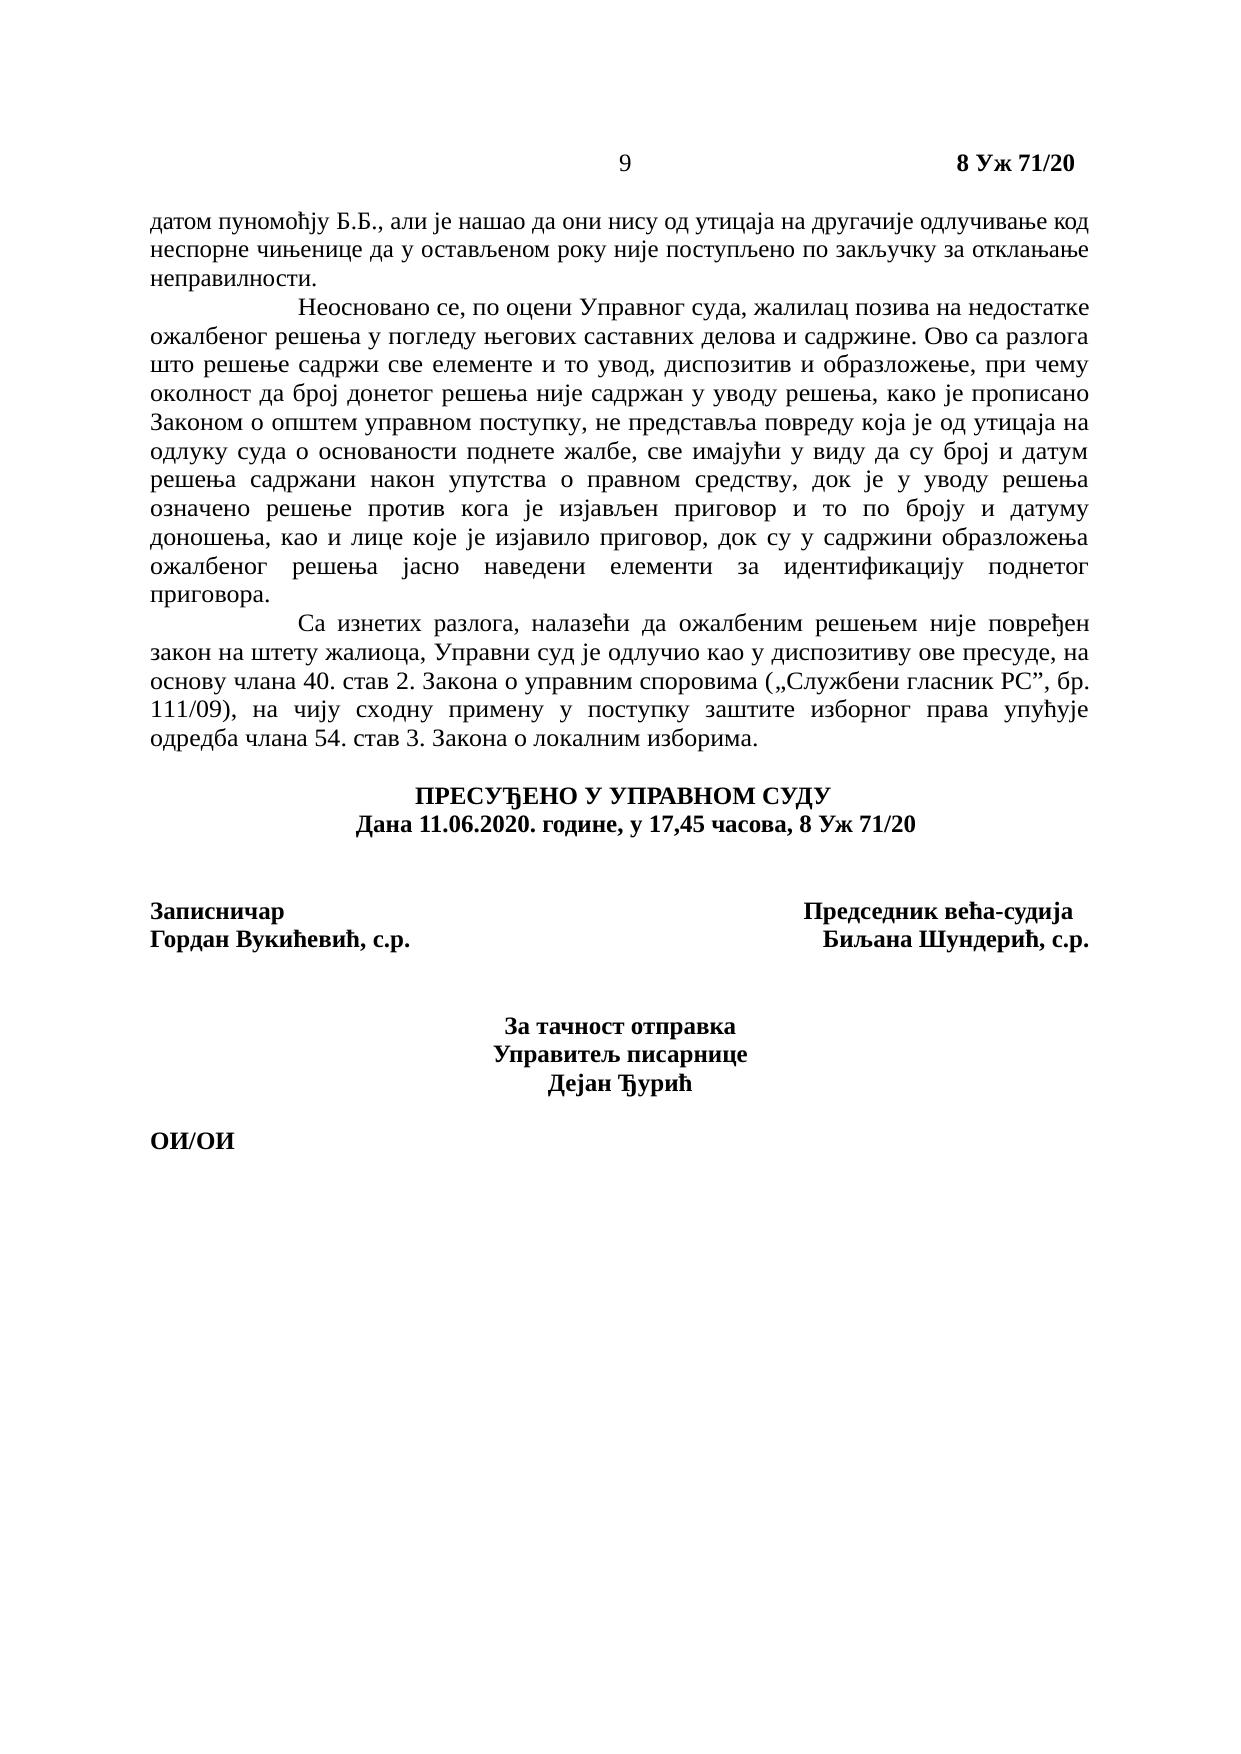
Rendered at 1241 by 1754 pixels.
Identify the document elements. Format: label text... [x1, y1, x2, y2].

text Гордан Вукићевић, с.р. Биљана Шундерић, с.р. [150, 924, 1090, 953]
text ОИ/ОИ [150, 1126, 1090, 1154]
text Управитељ писарнице [150, 1039, 1090, 1068]
text датом пуномоћју Б.Б., али је нашао да они нису од утицаја на другачије одлучивање код неспорне чињенице да у остављеном року није поступљено по закључку за отклањање неправилности. [150, 206, 1090, 292]
text ПРЕСУЂЕНО У УПРАВНОМ СУДУ [150, 781, 1090, 809]
text Записничар Председник већа-судија [150, 896, 1090, 924]
text Дејан Ђурић [150, 1068, 1090, 1097]
text За тачност отправка [150, 1011, 1090, 1039]
text Дана 11.06.2020. године, у 17,45 часова, 8 Уж 71/20 [150, 809, 1090, 838]
text Са изнетих разлога, налазећи да ожалбеним решењем није повређен закон на штету жалиоца, Управни суд је одлучио као у диспозитиву ове пресуде, на основу члана 40. став 2. Закона о управним споровима („Службени гласник РС”, бр. 111/09), на чију сходну примену у поступку заштите изборног права упућује одредба члана 54. став 3. Закона о локалним изборима. [150, 608, 1090, 752]
text Неосновано се, по оцени Управног суда, жалилац позива на недостатке ожалбеног решења у погледу његових саставних делова и садржине. Ово са разлога што решење садржи све елементе и то увод, диспозитив и образложење, при чему околност да број донетог решења није садржан у уводу решења, како је прописано Законом о општем управном поступку, не представља повреду која је од утицаја на одлуку суда о основаности поднете жалбе, све имајући у виду да су број и датум решења садржани након упутства о правном средству, док је у уводу решења означено решење против кога је изјављен приговор и то по броју и датуму доношења, као и лице које је изјавило приговор, док су у садржини образложења ожалбеног решења јасно наведени елементи за идентификацију поднетог приговора. [150, 292, 1090, 608]
